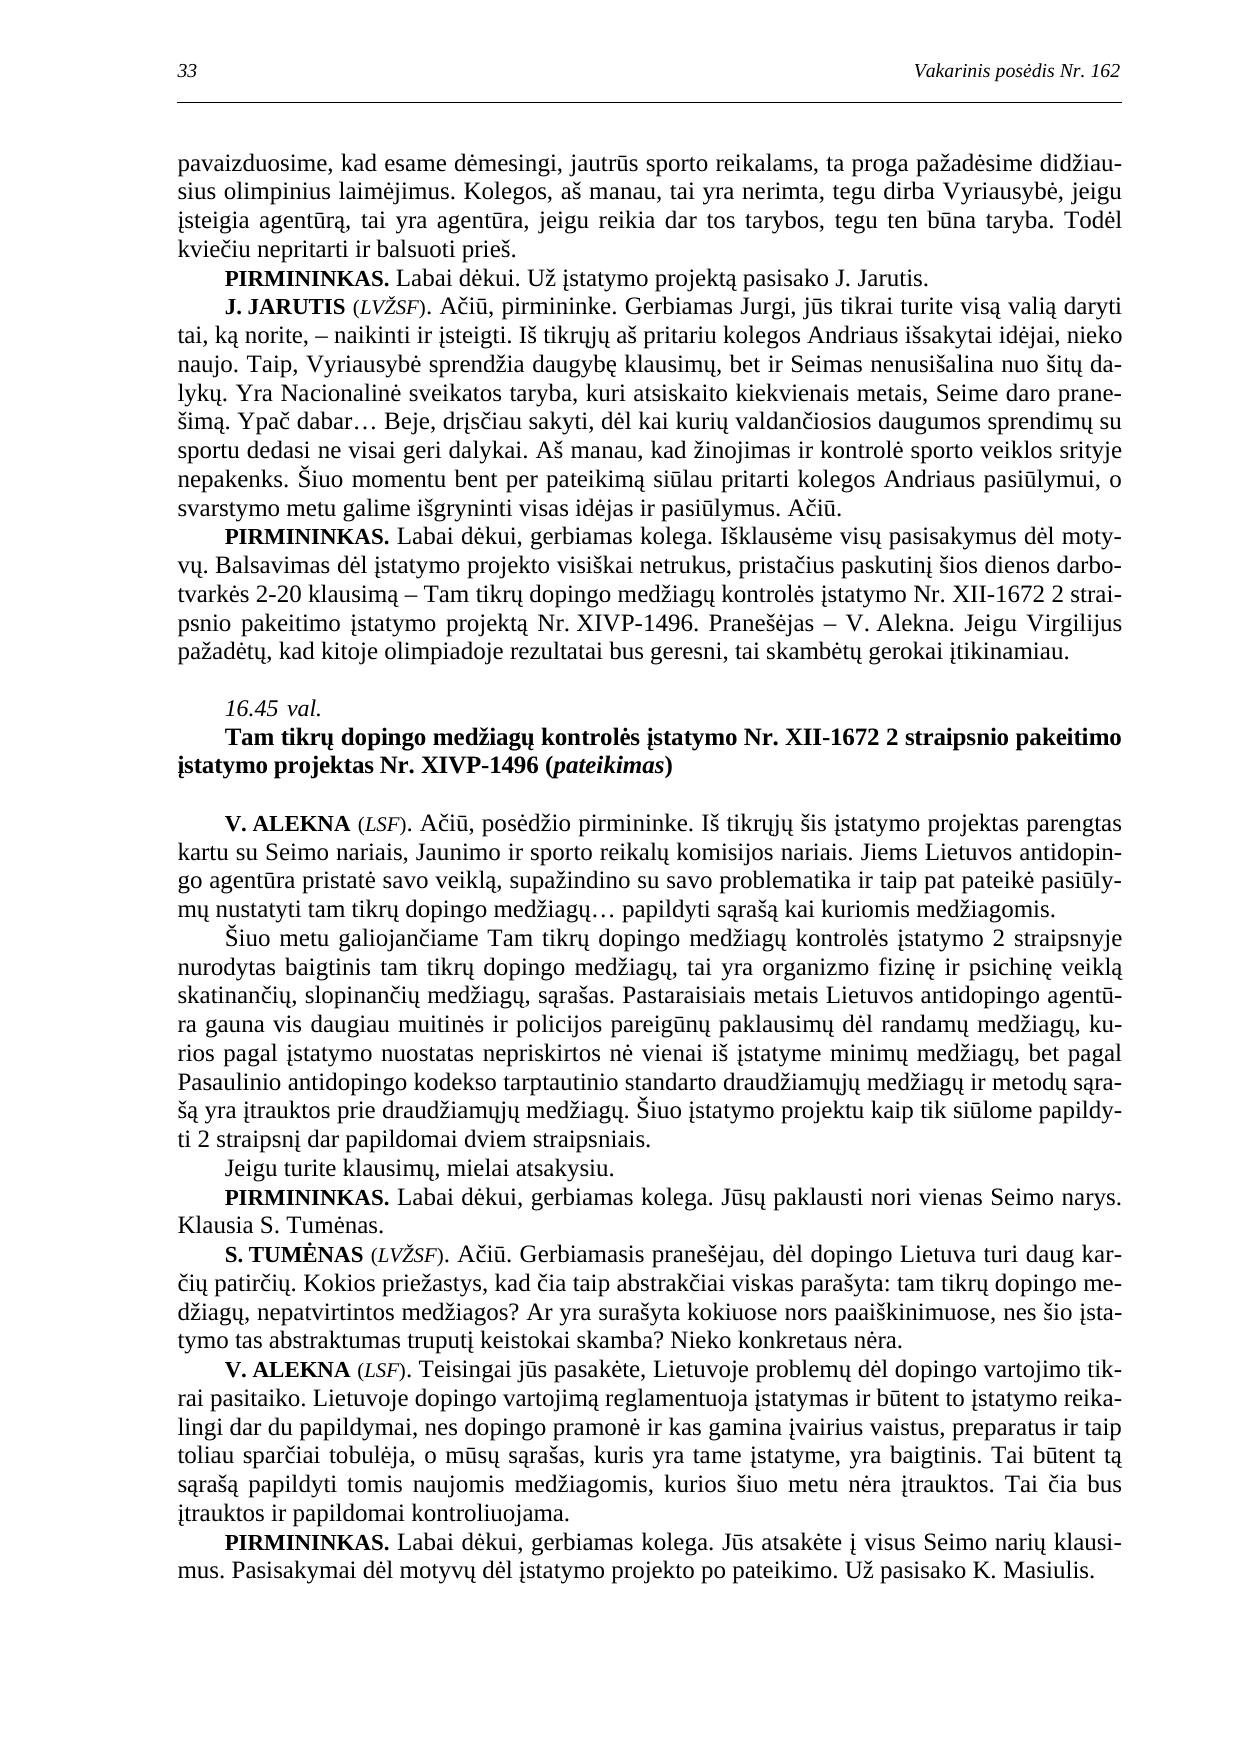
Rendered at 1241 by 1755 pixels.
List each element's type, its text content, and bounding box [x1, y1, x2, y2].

text PIRMININKAS. La­bai dė­kui, ger­bia­mas ko­le­ga. Jū­sų pa­klaus­ti no­ri vie­nas Sei­mo na­rys. Klau­sia S. Tu­mė­nas. [177, 1182, 1122, 1239]
text Jei­gu tu­ri­te klau­si­mų, mie­lai at­sa­ky­siu. [177, 1153, 1122, 1182]
text PIRMININKAS. La­bai dė­kui. Už įsta­ty­mo pro­jek­tą pa­si­sa­ko J. Ja­ru­tis. [177, 263, 1122, 291]
text S. TUMĖNAS (LVŽSF). Ačiū. Ger­bia­ma­sis pra­ne­šė­jau, dėl do­pin­go Lie­tu­va tu­ri daug kar­čių pa­tir­čių. Ko­kios prie­žas­tys, kad čia taip abst­rak­čiai vis­kas pa­ra­šy­ta: tam tik­rų do­pin­go me­džia­gų, ne­pa­tvir­tin­tos me­džia­gos? Ar yra su­ra­šy­ta ko­kiuo­se nors pa­aiš­ki­ni­muo­se, nes šio įsta­ty­mo tas abst­rak­tu­mas tru­pu­tį keis­to­kai skam­ba? Nie­ko kon­kre­taus nė­ra. [177, 1239, 1122, 1354]
text Tam tik­rų do­pin­go me­džia­gų kon­tro­lės įsta­ty­mo Nr. XII-1672 2 straips­nio pa­kei­ti­mo įsta­ty­mo pro­jek­tas Nr. XIVP-1496 (pa­tei­ki­mas) [177, 722, 1122, 779]
text pa­vaiz­duo­si­me, kad esa­me dė­me­sin­gi, jaut­rūs spor­to rei­ka­lams, ta pro­ga pa­ža­dė­si­me di­džiau­sius olim­pi­nius lai­mė­ji­mus. Ko­le­gos, aš ma­nau, tai yra ne­rim­ta, te­gu dir­ba Vy­riau­sy­bė, jei­gu įstei­gia agen­tū­rą, tai yra agen­tū­ra, jei­gu rei­kia dar tos ta­ry­bos, te­gu ten bū­na ta­ry­ba. To­dėl kvie­čiu ne­pri­tar­ti ir bal­suo­ti prieš. [177, 148, 1122, 263]
text V. ALEKNA (LSF). Tei­sin­gai jūs pa­sa­kė­te, Lie­tu­vo­je pro­ble­mų dėl do­pin­go var­to­ji­mo tik­rai pa­si­tai­ko. Lie­tu­vo­je do­pin­go var­to­ji­mą reg­la­men­tuo­ja įsta­ty­mas ir bū­tent to įsta­ty­mo rei­ka­lin­gi dar du pa­pil­dy­mai, nes do­pin­go pra­mo­nė ir kas ga­mi­na įvai­rius vais­tus, pre­pa­ra­tus ir taip to­liau spar­čiai to­bu­lė­ja, o mū­sų są­ra­šas, ku­ris yra ta­me įsta­ty­me, yra baig­ti­nis. Tai bū­tent tą są­ra­šą pa­pil­dy­ti to­mis nau­jo­mis me­džia­go­mis, ku­rios šiuo me­tu nė­ra įtrauk­tos. Tai čia bus įtrauk­tos ir pa­pil­do­mai kon­tro­liuo­ja­ma. [177, 1354, 1122, 1527]
text 16.45 val. [224, 694, 1122, 722]
text Šiuo me­tu ga­lio­jan­čia­me Tam tik­rų do­pin­go me­džia­gų kon­tro­lės įsta­ty­mo 2 straips­ny­je nu­ro­dy­tas baig­ti­nis tam tik­rų do­pin­go me­džia­gų, tai yra or­ga­niz­mo fi­zi­nę ir psi­chi­nę veik­lą ska­ti­nan­čių, slo­pi­nan­čių me­džia­gų, są­ra­šas. Pas­ta­rai­siais me­tais Lie­tu­vos an­ti­do­pin­go agen­tū­ra gau­na vis dau­giau mui­ti­nės ir po­li­ci­jos pa­rei­gū­nų pa­klau­si­mų dėl ran­da­mų me­džia­gų, ku­rios pa­gal įsta­ty­mo nuo­sta­tas ne­pri­skir­tos nė vie­nai iš įsta­ty­me mi­ni­mų me­džia­gų, bet pa­gal Pa­sau­li­nio an­ti­do­pin­go ko­dek­so tarp­tau­ti­nio stan­dar­to drau­džia­mų­jų me­džia­gų ir me­to­dų są­ra­šą yra įtrauk­tos prie drau­džia­mųjų me­džia­gų. Šiuo įsta­ty­mo pro­jek­tu kaip tik siū­lo­me pa­pil­dy­ti 2 straips­nį dar pa­pil­do­mai dviem straips­niais. [177, 923, 1122, 1153]
text PIRMININKAS. La­bai dė­kui, ger­bia­mas ko­le­ga. Jūs at­sa­kė­te į vi­sus Sei­mo na­rių klau­si­mus. Pa­si­sa­ky­mai dėl mo­ty­vų dėl įsta­ty­mo pro­jek­to po pa­tei­ki­mo. Už pa­si­sa­ko K. Ma­siu­lis. [177, 1527, 1122, 1584]
text V. ALEKNA (LSF). Ačiū, po­sė­džio pir­mi­nin­ke. Iš tik­rų­jų šis įsta­ty­mo pro­jek­tas parengtas kar­tu su Sei­mo na­riais, Jau­ni­mo ir spor­to rei­ka­lų ko­mi­si­jos na­riais. Jiems Lie­tu­vos an­ti­do­pin­go agen­tū­ra pri­sta­tė sa­vo veik­lą, su­pa­žin­di­no su sa­vo pro­ble­ma­ti­ka ir taip pat pa­tei­kė pa­siū­ly­mų nu­sta­ty­ti tam tik­rų do­pin­go me­džia­gų… pa­pil­dy­ti są­ra­šą kai ku­rio­mis me­džia­go­mis. [177, 808, 1122, 923]
text J. JARUTIS (LVŽSF). Ačiū, pir­mi­nin­ke. Ger­bia­mas Jur­gi, jūs tik­rai tu­ri­te vi­są va­lią da­ry­ti tai, ką no­ri­te, – nai­kin­ti ir įsteig­ti. Iš tik­rų­jų aš pri­ta­riu ko­le­gos An­driaus iš­sa­ky­tai idė­jai, nie­ko nau­jo. Taip, Vy­riau­sy­bė spren­džia dau­gy­bę klau­si­mų, bet ir Sei­mas ne­nu­si­ša­li­na nuo ši­tų da­ly­kų. Yra Na­cio­na­li­nė svei­ka­tos ta­ry­ba, ku­ri at­si­skai­to kiek­vie­nais me­tais, Sei­me da­ro pra­ne­ši­mą. Ypač da­bar… Be­je, drįs­čiau sa­ky­ti, dėl kai ku­rių val­dan­čio­sios dau­gu­mos spren­di­mų su spor­tu de­da­si ne vi­sai ge­ri da­ly­kai. Aš ma­nau, kad ži­no­ji­mas ir kon­tro­lė spor­to veik­los sri­ty­je ne­pa­kenks. Šiuo mo­men­tu bent per pa­tei­ki­mą siū­lau pri­tar­ti ko­le­gos An­driaus pa­siū­ly­mui, o svars­ty­mo me­tu ga­li­me iš­gry­nin­ti vi­sas idė­jas ir pa­siū­ly­mus. Ačiū. [177, 291, 1122, 521]
text PIRMININKAS. La­bai dė­kui, ger­bia­mas ko­le­ga. Iš­klau­sė­me vi­sų pa­si­sa­ky­mus dėl mo­ty­vų. Bal­sa­vi­mas dėl įsta­ty­mo pro­jek­to vi­siš­kai ne­tru­kus, pri­sta­čius pas­ku­ti­nį šios die­nos dar­bo­tvarkės 2-20 klau­si­mą – Tam tik­rų do­pin­go me­džia­gų kon­tro­lės įsta­ty­mo Nr. XII-1672 2 strai­ps­nio pa­kei­ti­mo įsta­ty­mo pro­jek­tą Nr. XIVP-1496. Pra­ne­šė­jas – V. Alek­na. Jei­gu Vir­gi­li­jus pa­ža­dė­tų, kad ki­to­je olim­pia­do­je re­zul­ta­tai bus ge­res­ni, tai skam­bė­tų ge­ro­kai įti­ki­na­miau. [177, 521, 1122, 665]
